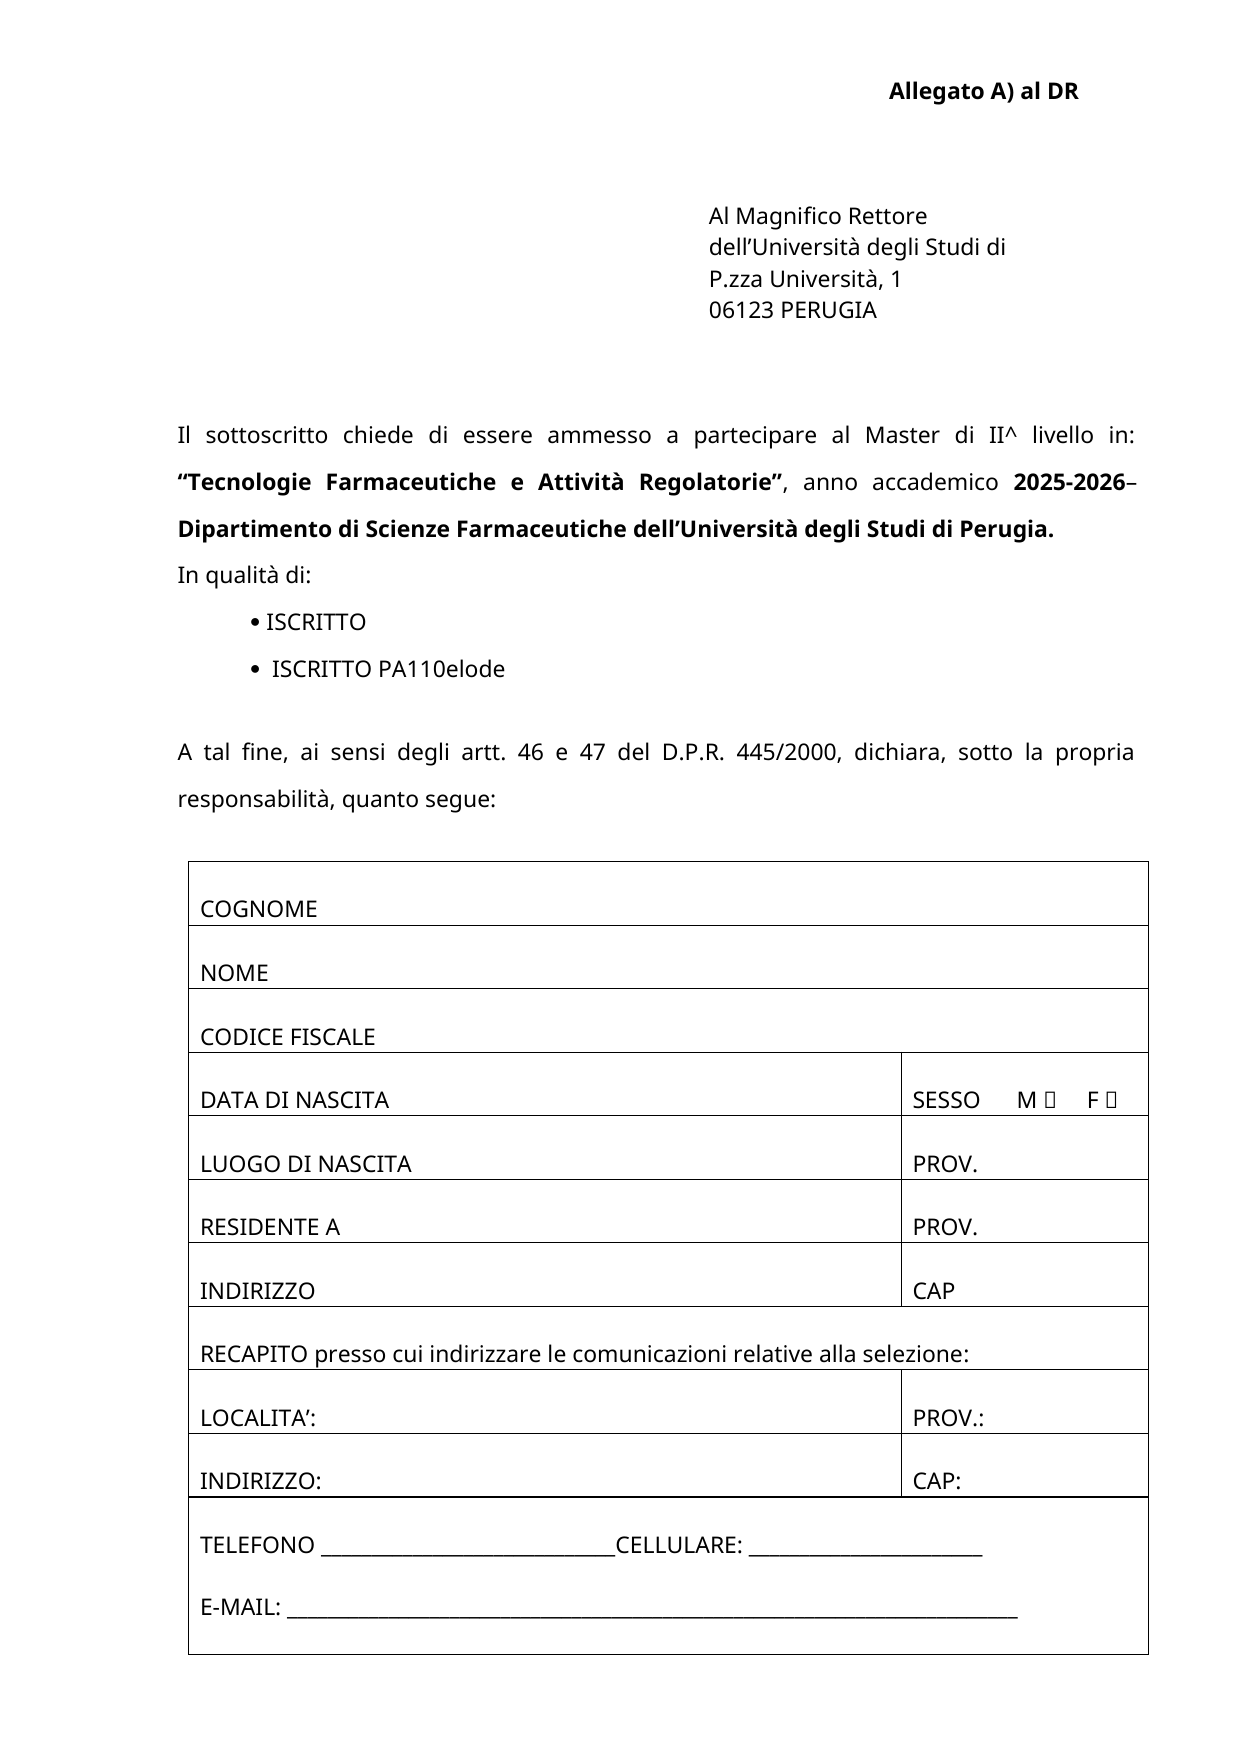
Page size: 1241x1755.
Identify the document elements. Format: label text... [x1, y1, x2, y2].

table_cell PROV. [902, 1116, 1148, 1179]
table_cell RESIDENTE A [189, 1180, 901, 1242]
text ISCRITTO PA110elode [251, 653, 1137, 684]
text dell’Università degli Studi di [177, 231, 1079, 262]
text Il sottoscritto chiede di essere ammesso a partecipare al Master di II^ livello in: “Tecnologie Farmaceutiche e Attività Regolatorie”, anno accademico 2025-2026– Dipartimento di Scienze Farmaceutiche dell’Università degli Studi di Perugia. [177, 419, 1137, 544]
text  ISCRITTO [177, 606, 1137, 637]
table_cell CAP [902, 1243, 1148, 1306]
subtitle Allegato A) al DR [251, 75, 1079, 106]
table_cell DATA DI NASCITA [189, 1053, 901, 1115]
table_cell INDIRIZZO [189, 1243, 901, 1306]
table_header COGNOME [189, 862, 1148, 924]
table_cell LOCALITA’: [189, 1370, 901, 1433]
table_cell NOME [189, 926, 1148, 988]
table_cell RECAPITO presso cui indirizzare le comunicazioni relative alla selezione: [189, 1307, 1148, 1369]
text Al Magnifico Rettore [177, 200, 1079, 231]
table_cell CODICE FISCALE [189, 989, 1148, 1052]
table_cell LUOGO DI NASCITA [189, 1116, 901, 1179]
text In qualità di: [177, 559, 1137, 591]
table_cell CAP: [902, 1434, 1148, 1496]
table_cell SESSO M  F  [902, 1053, 1148, 1115]
table_cell INDIRIZZO: [189, 1434, 901, 1496]
text A tal fine, ai sensi degli artt. 46 e 47 del D.P.R. 445/2000, dichiara, sotto la propria responsabilità, quanto segue: [177, 736, 1137, 814]
table_cell TELEFONO _____________________________CELLULARE: _______________________ E-MAIL: ________________________________________________________________________ [189, 1498, 1148, 1654]
text P.zza Università, 1 [177, 262, 1079, 294]
table_cell PROV. [902, 1180, 1148, 1242]
text 06123 PERUGIA [177, 294, 1079, 325]
table_cell PROV.: [902, 1370, 1148, 1433]
